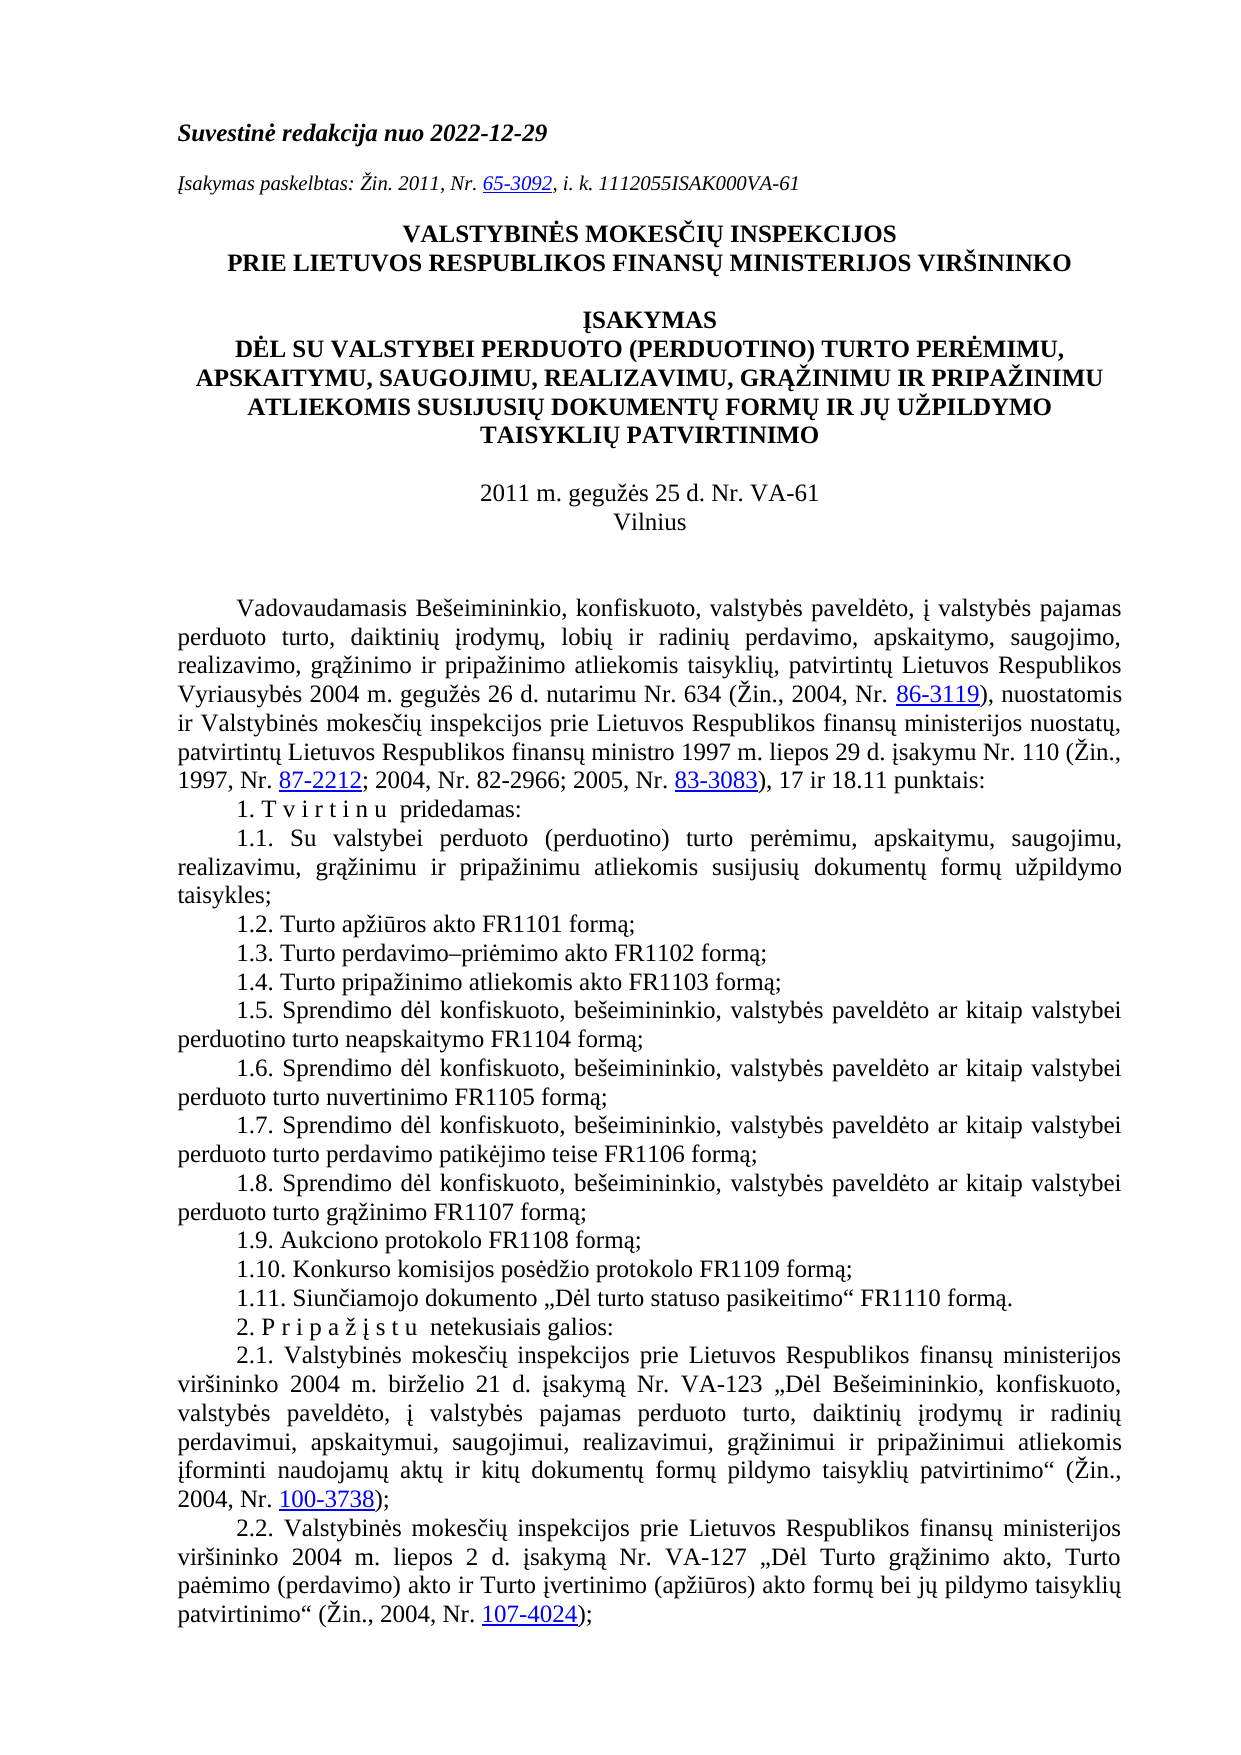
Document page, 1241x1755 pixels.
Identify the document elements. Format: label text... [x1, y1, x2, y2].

text dėl su valstybei perduoto (PERDUOTINO) turto PERĖMIMu, apskaitymu, saugojimu, realizavimu, grąžinimu ir pripažinimu atliekomis susijusių dokumentų formų ir jų užpildymo taisyklių patvirtinimo [177, 334, 1122, 449]
text PRIE LIETUVOS RESPUBLIKOS FINANSŲ MINISTERIJOS VIRŠININKO [177, 248, 1122, 277]
text 1.6. Sprendimo dėl konfiskuoto, bešeimininkio, valstybės paveldėto ar kitaip valstybei perduoto turto nuvertinimo FR1105 formą; [177, 1053, 1122, 1110]
text 1.3. Turto perdavimo–priėmimo akto FR1102 formą; [177, 938, 1122, 967]
text 2. Pripažįstu netekusiais galios: [177, 1312, 1122, 1340]
text 2011 m. gegužės 25 d. Nr. VA-61 [177, 478, 1122, 507]
text 2.2. Valstybinės mokesčių inspekcijos prie Lietuvos Respublikos finansų ministerijos viršininko 2004 m. liepos 2 d. įsakymą Nr. VA-127 „Dėl Turto grąžinimo akto, Turto paėmimo (perdavimo) akto ir Turto įvertinimo (apžiūros) akto formų bei jų pildymo taisyklių patvirtinimo“ (Žin., 2004, Nr. 107-4024); [177, 1513, 1122, 1628]
text 1.5. Sprendimo dėl konfiskuoto, bešeimininkio, valstybės paveldėto ar kitaip valstybei perduotino turto neapskaitymo FR1104 formą; [177, 995, 1122, 1053]
text 1.8. Sprendimo dėl konfiskuoto, bešeimininkio, valstybės paveldėto ar kitaip valstybei perduoto turto grąžinimo FR1107 formą; [177, 1168, 1122, 1225]
text 1.4. Turto pripažinimo atliekomis akto FR1103 formą; [177, 967, 1122, 995]
text 1. Tvirtinu pridedamas: [177, 794, 1122, 823]
text 2.1. Valstybinės mokesčių inspekcijos prie Lietuvos Respublikos finansų ministerijos viršininko 2004 m. birželio 21 d. įsakymą Nr. VA-123 „Dėl Bešeimininkio, konfiskuoto, valstybės paveldėto, į valstybės pajamas perduoto turto, daiktinių įrodymų ir radinių perdavimui, apskaitymui, saugojimui, realizavimui, grąžinimui ir pripažinimui atliekomis įforminti naudojamų aktų ir kitų dokumentų formų pildymo taisyklių patvirtinimo“ (Žin., 2004, Nr. 100-3738); [177, 1340, 1122, 1513]
text Vadovaudamasis Bešeimininkio, konfiskuoto, valstybės paveldėto, į valstybės pajamas perduoto turto, daiktinių įrodymų, lobių ir radinių perdavimo, apskaitymo, saugojimo, realizavimo, grąžinimo ir pripažinimo atliekomis taisyklių, patvirtintų Lietuvos Respublikos Vyriausybės 2004 m. gegužės 26 d. nutarimu Nr. 634 (Žin., 2004, Nr. 86-3119), nuostatomis ir Valstybinės mokesčių inspekcijos prie Lietuvos Respublikos finansų ministerijos nuostatų, patvirtintų Lietuvos Respublikos finansų ministro 1997 m. liepos 29 d. įsakymu Nr. 110 (Žin., 1997, Nr. 87-2212; 2004, Nr. 82-2966; 2005, Nr. 83-3083), 17 ir 18.11 punktais: [177, 593, 1122, 794]
text Vilnius [177, 507, 1122, 535]
text 1.2. Turto apžiūros akto FR1101 formą; [177, 909, 1122, 938]
text VALSTYBINĖS MOKESČIŲ INSPEKCIJOS [177, 219, 1122, 248]
text Suvestinė redakcija nuo 2022-12-29 [177, 118, 1122, 147]
text 1.10. Konkurso komisijos posėdžio protokolo FR1109 formą; [177, 1254, 1122, 1283]
text 1.7. Sprendimo dėl konfiskuoto, bešeimininkio, valstybės paveldėto ar kitaip valstybei perduoto turto perdavimo patikėjimo teise FR1106 formą; [177, 1110, 1122, 1168]
text ĮSAKYMAS [177, 305, 1122, 334]
text 1.11. Siunčiamojo dokumento „Dėl turto statuso pasikeitimo“ FR1110 formą. [177, 1283, 1122, 1312]
text Įsakymas paskelbtas: Žin. 2011, Nr. 65-3092, i. k. 1112055ISAK000VA-61 [177, 171, 1122, 195]
text 1.1. Su valstybei perduoto (perduotino) turto perėmimu, apskaitymu, saugojimu, realizavimu, grąžinimu ir pripažinimu atliekomis susijusių dokumentų formų užpildymo taisykles; [177, 823, 1122, 909]
text 1.9. Aukciono protokolo FR1108 formą; [177, 1225, 1122, 1254]
